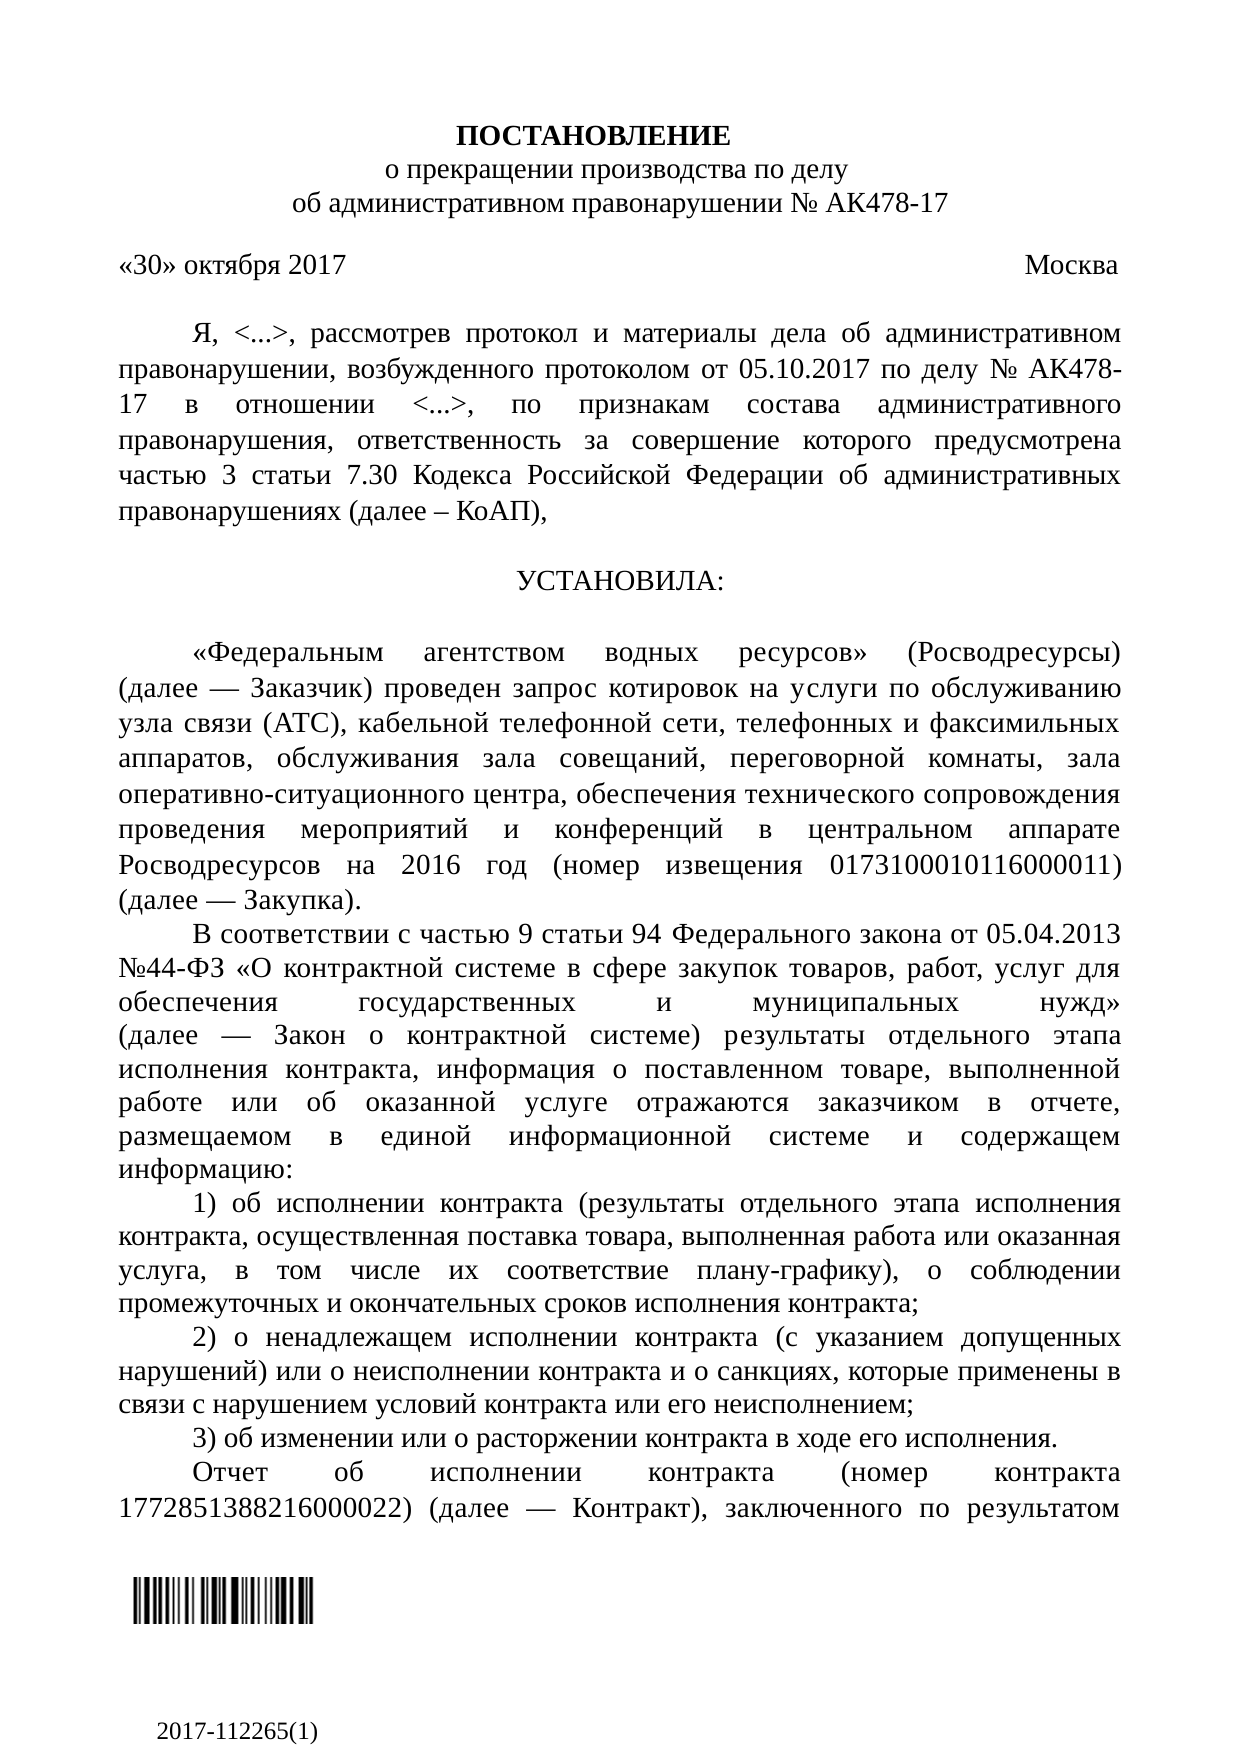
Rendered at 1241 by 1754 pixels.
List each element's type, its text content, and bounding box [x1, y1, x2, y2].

text 1) об исполнении контракта (результаты отдельного этапа исполнения контракта, осуществленная поставка товара, выполненная работа или оказанная услуга, в том числе их соответствие плану-графику), о соблюдении промежуточных и окончательных сроков исполнения контракта; [118, 1185, 1122, 1319]
text Отчет об исполнении контракта (номер контракта 1772851388216000022) (далее — Контракт), заключенного по результатом [118, 1453, 1122, 1524]
text ПОСТАНОВЛЕНИЕ [117, 118, 1078, 152]
text Я, <...>, рассмотрев протокол и материалы дела об административном правонарушении, возбужденного протоколом от 05.10.2017 по делу № АК478-17 в отношении <...>, по признакам состава административного правонарушения, ответственность за совершение которого предусмотрена частью 3 статьи 7.30 Кодекса Российской Федерации об административных правонарушениях (далее – КоАП), [118, 314, 1122, 527]
text УСТАНОВИЛА: [118, 562, 1122, 598]
text 3) об изменении или о расторжении контракта в ходе его исполнения. [118, 1420, 1122, 1453]
text 2) о ненадлежащем исполнении контракта (с указанием допущенных нарушений) или о неисполнении контракта и о санкциях, которые применены в связи с нарушением условий контракта или его неисполнением; [118, 1319, 1122, 1420]
text «30» октября 2017 Москва [118, 247, 1122, 281]
text об административном правонарушении № АК478-17 [118, 185, 1122, 219]
text о прекращении производства по делу [118, 152, 1122, 185]
text «Федеральным агентством водных ресурсов» (Росводресурсы) (далее — Заказчик) проведен запрос котировок на услуги по обслуживанию узла связи (АТС), кабельной телефонной сети, телефонных и факсимильных аппаратов, обслуживания зала совещаний, переговорной комнаты, зала оперативно-cитуационного центра, обеспечения технического сопровождения проведения мероприятий и конференций в центральном аппарате Росводресурсов на 2016 год (номер извещения 0173100010116000011) (далее — Закупка). [118, 633, 1122, 917]
text В соответствии с частью 9 статьи 94 Федерального закона от 05.04.2013 №44-ФЗ «О контрактной системе в сфере закупок товаров, работ, услуг для обеспечения государственных и муниципальных нужд» (далее — Закон о контрактной системе) результаты отдельного этапа исполнения контракта, информация о поставленном товаре, выполненной работе или об оказанной услуге отражаются заказчиком в отчете, размещаемом в единой информационной системе и содержащем информацию: [118, 917, 1122, 1185]
picture [118, 1577, 331, 1624]
